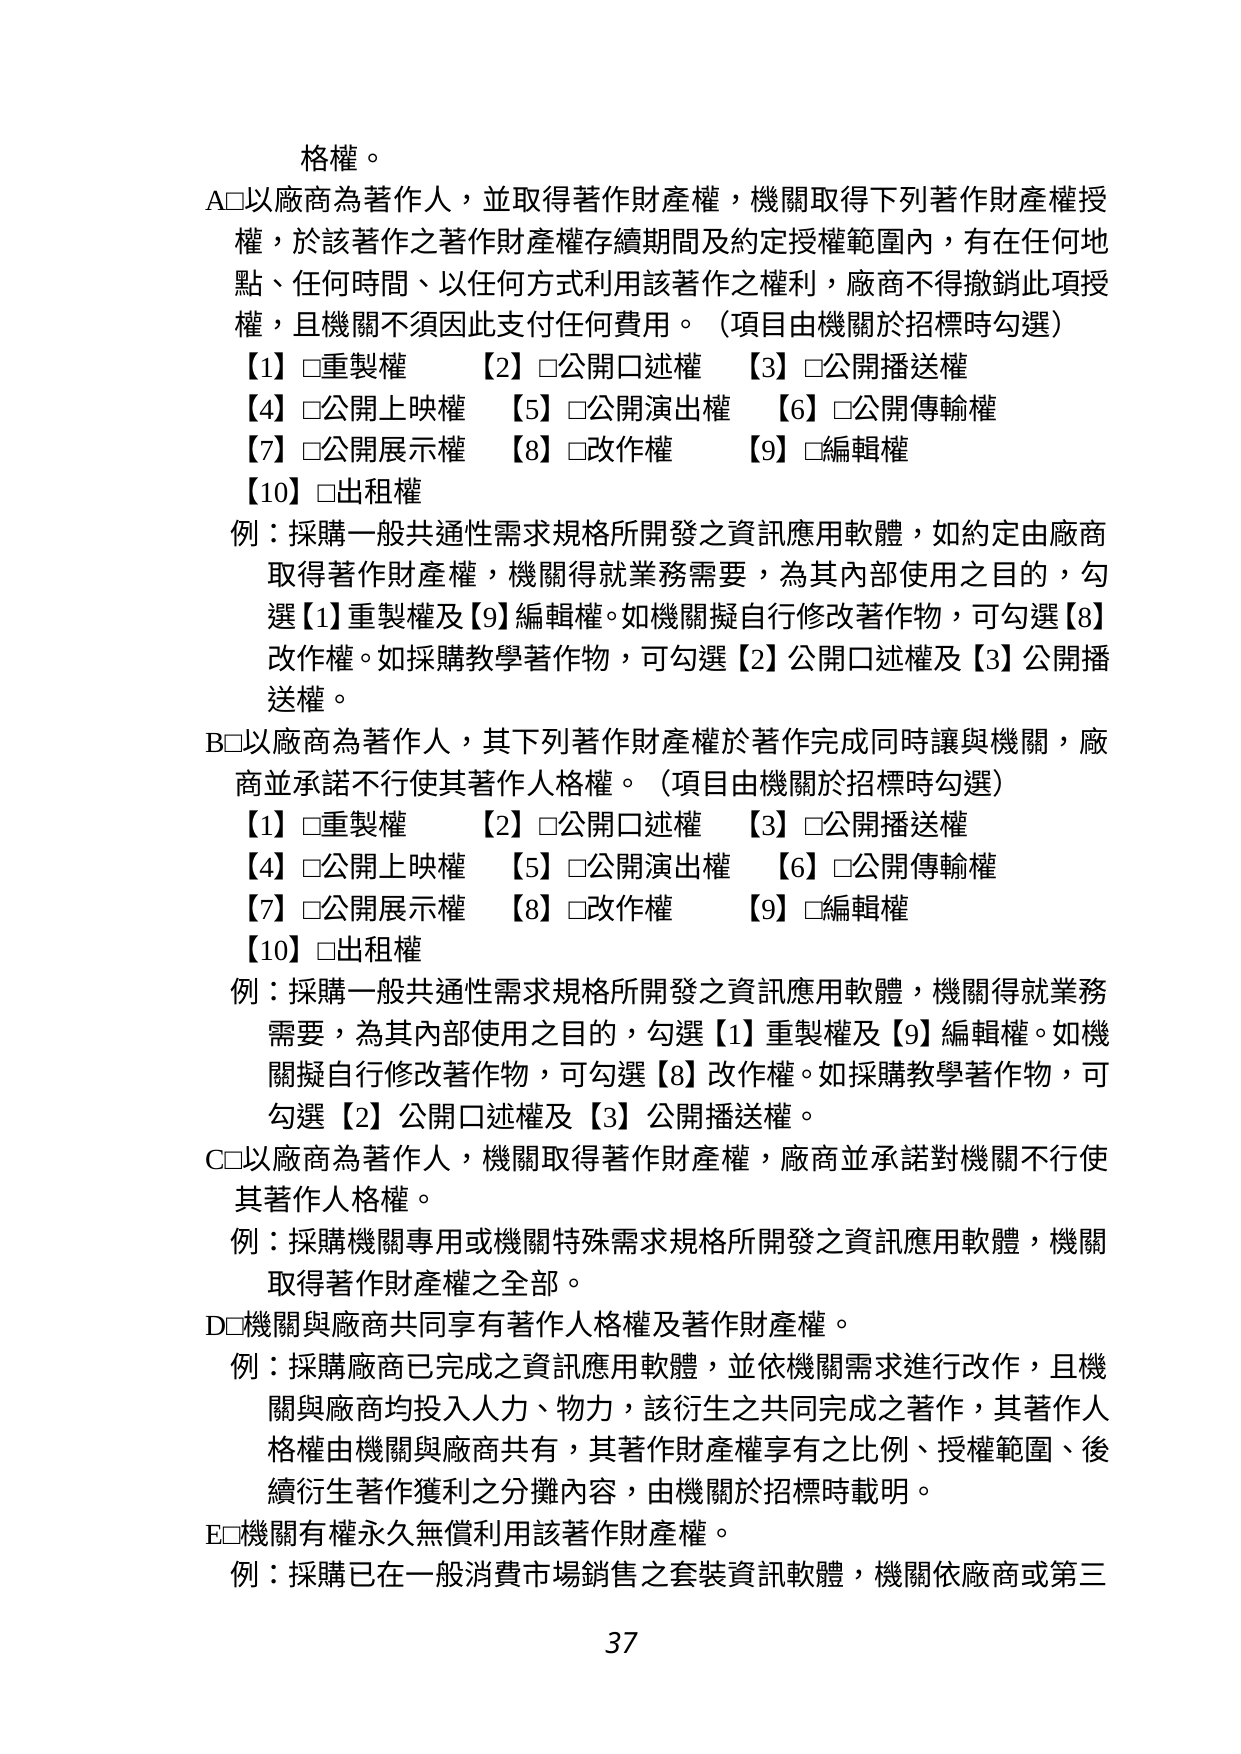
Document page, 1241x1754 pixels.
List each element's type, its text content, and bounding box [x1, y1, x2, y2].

text 例：採購一般共通性需求規格所開發之資訊應用軟體，機關得就業務需要，為其內部使用之目的，勾選【1】重製權及【9】編輯權。如機關擬自行修改著作物，可勾選【8】改作權。如採購教學著作物，可勾選【2】公開口述權及【3】公開播送權。 [230, 969, 1110, 1136]
text 例：採購機關專用或機關特殊需求規格所開發之資訊應用軟體，機關取得著作財產權之全部。 [230, 1219, 1110, 1302]
text 例：採購已在一般消費市場銷售之套裝資訊軟體，機關依廠商或第三 [230, 1552, 1110, 1594]
text C□以廠商為著作人，機關取得著作財產權，廠商並承諾對機關不行使其著作人格權。 [205, 1136, 1110, 1219]
text 2.電腦程式著作如非完全客製化而產生之著作，例如與其他機關使用共同模組者（如公文系統模組等），建議約定由廠商享有著作人格權及著作財產權，機關則享有非專屬、永久、無償利用、並得再轉讓授權第三人之權利，廠商承諾對機關不行使著作人格權。 [279, 136, 1110, 177]
text 【4】□公開上映權 【5】□公開演出權 【6】□公開傳輸權 [230, 844, 1110, 886]
text D□機關與廠商共同享有著作人格權及著作財產權。 [205, 1302, 1110, 1344]
text E□機關有權永久無償利用該著作財產權。 [205, 1511, 1110, 1552]
text 例：採購一般共通性需求規格所開發之資訊應用軟體，如約定由廠商取得著作財產權，機關得就業務需要，為其內部使用之目的，勾選【1】重製權及【9】編輯權。如機關擬自行修改著作物，可勾選【8】改作權。如採購教學著作物，可勾選【2】公開口述權及【3】公開播送權。 [230, 511, 1110, 719]
text 【7】□公開展示權 【8】□改作權 【9】□編輯權 [230, 886, 1110, 927]
text A□以廠商為著作人，並取得著作財產權，機關取得下列著作財產權授權，於該著作之著作財產權存續期間及約定授權範圍內，有在任何地點、任何時間、以任何方式利用該著作之權利，廠商不得撤銷此項授權，且機關不須因此支付任何費用。（項目由機關於招標時勾選） [205, 177, 1110, 344]
text 【1】□重製權 【2】□公開口述權 【3】□公開播送權 [230, 802, 1110, 844]
text 【10】□出租權 [230, 927, 1110, 969]
text 【7】□公開展示權 【8】□改作權 【9】□編輯權 [230, 427, 1110, 469]
text 【10】□出租權 [230, 469, 1110, 511]
text B□以廠商為著作人，其下列著作財產權於著作完成同時讓與機關，廠商並承諾不行使其著作人格權。（項目由機關於招標時勾選） [205, 719, 1110, 802]
text 【4】□公開上映權 【5】□公開演出權 【6】□公開傳輸權 [230, 386, 1110, 427]
text 例：採購廠商已完成之資訊應用軟體，並依機關需求進行改作，且機關與廠商均投入人力、物力，該衍生之共同完成之著作，其著作人格權由機關與廠商共有，其著作財產權享有之比例、授權範圍、後續衍生著作獲利之分攤內容，由機關於招標時載明。 [230, 1344, 1110, 1511]
text 【1】□重製權 【2】□公開口述權 【3】□公開播送權 [230, 344, 1110, 386]
